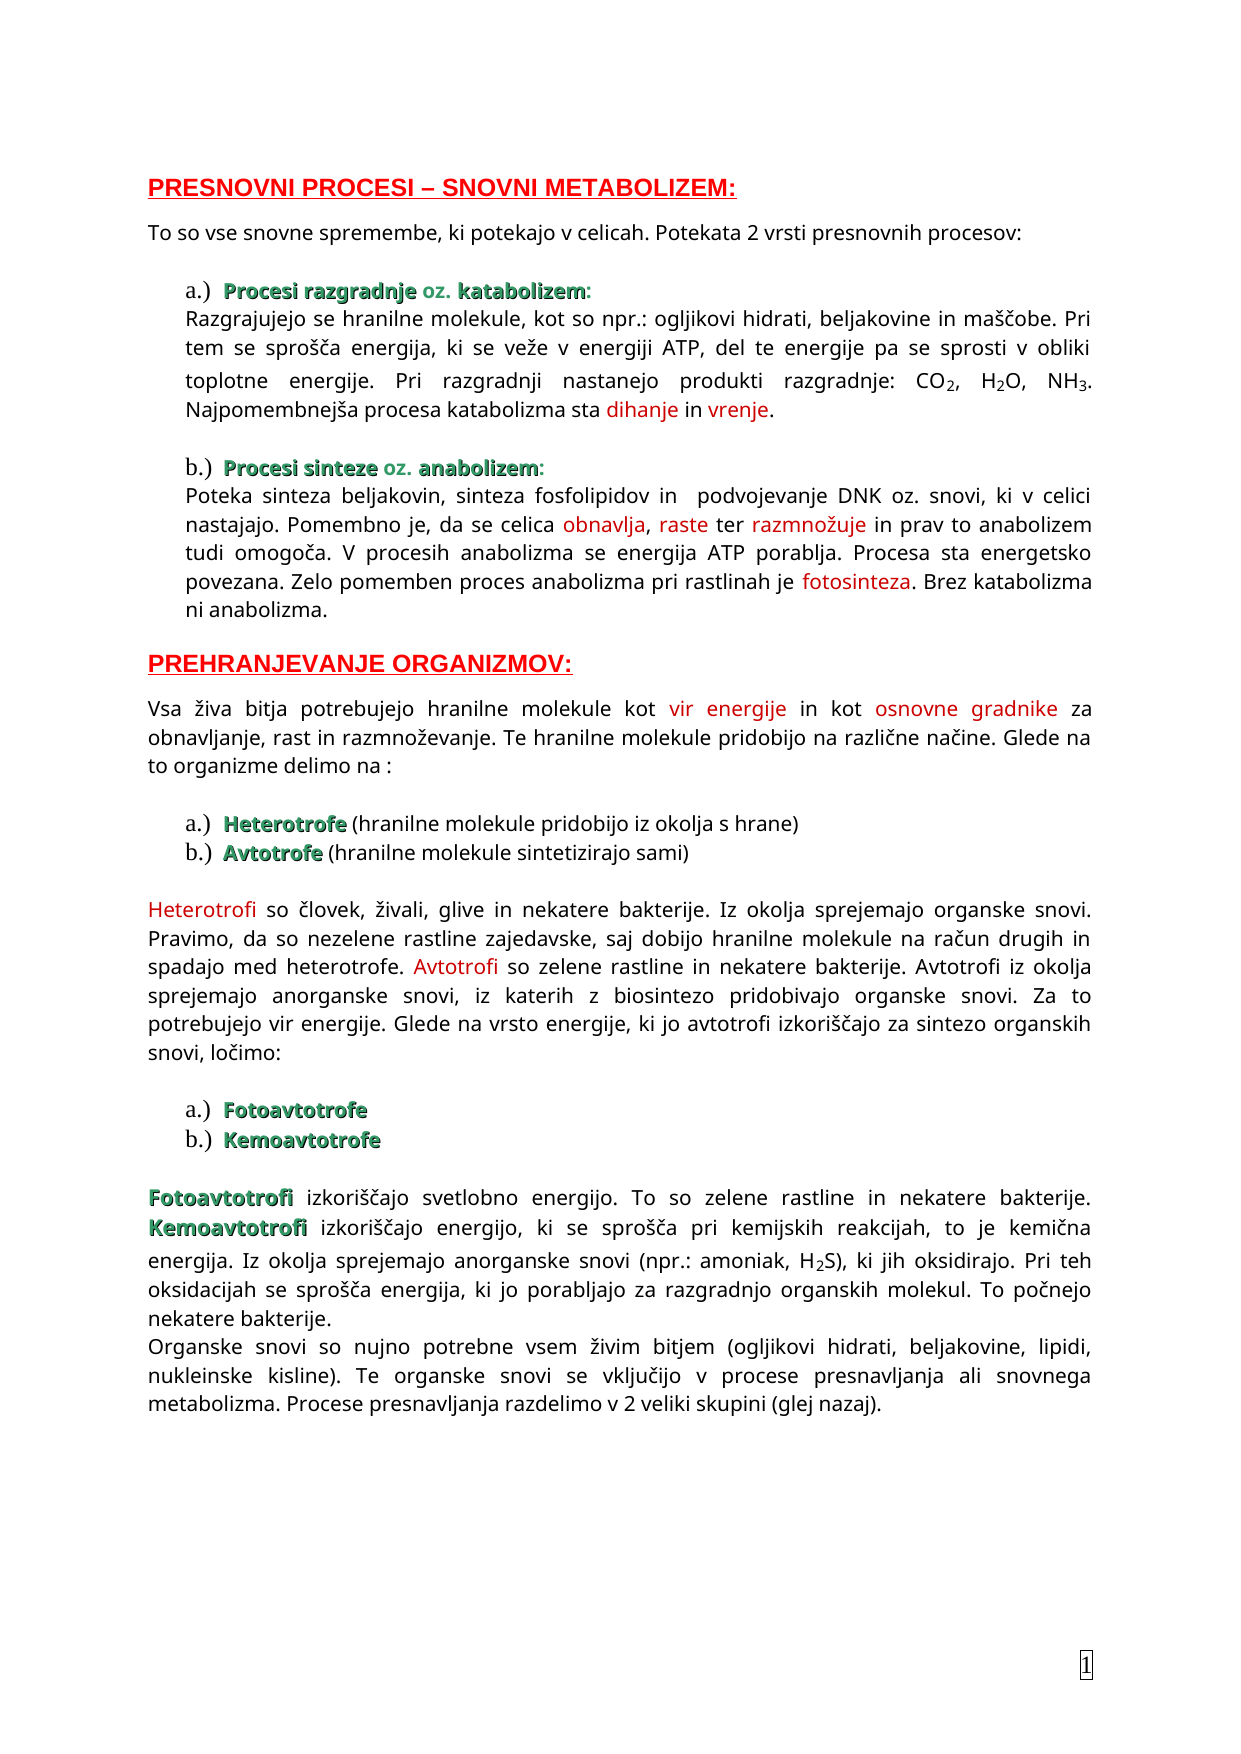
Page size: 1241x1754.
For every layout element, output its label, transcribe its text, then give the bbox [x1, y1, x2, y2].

text Heterotrofi so človek, živali, glive in nekatere bakterije. Iz okolja sprejemajo organske snovi. Pravimo, da so nezelene rastline zajedavske, saj dobijo hranilne molekule na račun drugih in spadajo med heterotrofe. Avtotrofi so zelene rastline in nekatere bakterije. Avtotrofi iz okolja sprejemajo anorganske snovi, iz katerih z biosintezo pridobivajo organske snovi. Za to potrebujejo vir energije. Glede na vrsto energije, ki jo avtotrofi izkoriščajo za sintezo organskih snovi, ločimo: [148, 895, 1093, 1066]
text Fotoavtotrofi izkoriščajo svetlobno energijo. To so zelene rastline in nekatere bakterije. Kemoavtotrofi izkoriščajo energijo, ki se sprošča pri kemijskih reakcijah, to je kemična energija. Iz okolja sprejemajo anorganske snovi (npr.: amoniak, H2S), ki jih oksidirajo. Pri teh oksidacijah se sprošča energija, ki jo porabljajo za razgradnjo organskih molekul. To počnejo nekatere bakterije. [148, 1182, 1093, 1332]
text Poteka sinteza beljakovin, sinteza fosfolipidov in podvojevanje DNK oz. snovi, ki v celici nastajajo. Pomembno je, da se celica obnavlja, raste ter razmnožuje in prav to anabolizem tudi omogoča. V procesih anabolizma se energija ATP porablja. Procesa sta energetsko povezana. Zelo pomemben proces anabolizma pri rastlinah je fotosinteza. Brez katabolizma ni anabolizma. [185, 482, 1093, 624]
text Razgrajujejo se hranilne molekule, kot so npr.: ogljikovi hidrati, beljakovine in maščobe. Pri tem se sprošča energija, ki se veže v energiji ATP, del te energije pa se sprosti v obliki toplotne energije. Pri razgradnji nastanejo produkti razgradnje: CO2, H2O, NH3. Najpomembnejša procesa katabolizma sta dihanje in vrenje. [185, 304, 1093, 424]
text Vsa živa bitja potrebujejo hranilne molekule kot vir energije in kot osnovne gradnike za obnavljanje, rast in razmnoževanje. Te hranilne molekule pridobijo na različne načine. Glede na to organizme delimo na : [148, 694, 1093, 779]
list Avtotrofe (hranilne molekule sintetizirajo sami) [185, 837, 1093, 867]
text Organske snovi so nujno potrebne vsem živim bitjem (ogljikovi hidrati, beljakovine, lipidi, nukleinske kisline). Te organske snovi se vključijo v procese presnavljanja ali snovnega metabolizma. Procese presnavljanja razdelimo v 2 veliki skupini (glej nazaj). [148, 1332, 1093, 1418]
list Procesi razgradnje oz. katabolizem: [185, 275, 1093, 304]
list Kemoavtotrofe [185, 1124, 1093, 1153]
list PREHRANJEVANJE ORGANIZMOV: [148, 649, 1093, 678]
list Procesi sinteze oz. anabolizem: [185, 452, 1093, 482]
list PRESNOVNI PROCESI – SNOVNI METABOLIZEM: [148, 173, 1093, 201]
list Heterotrofe (hranilne molekule pridobijo iz okolja s hrane) [185, 808, 1093, 837]
text To so vse snovne spremembe, ki potekajo v celicah. Potekata 2 vrsti presnovnih procesov: [148, 218, 1093, 246]
list Fotoavtotrofe [185, 1094, 1093, 1124]
